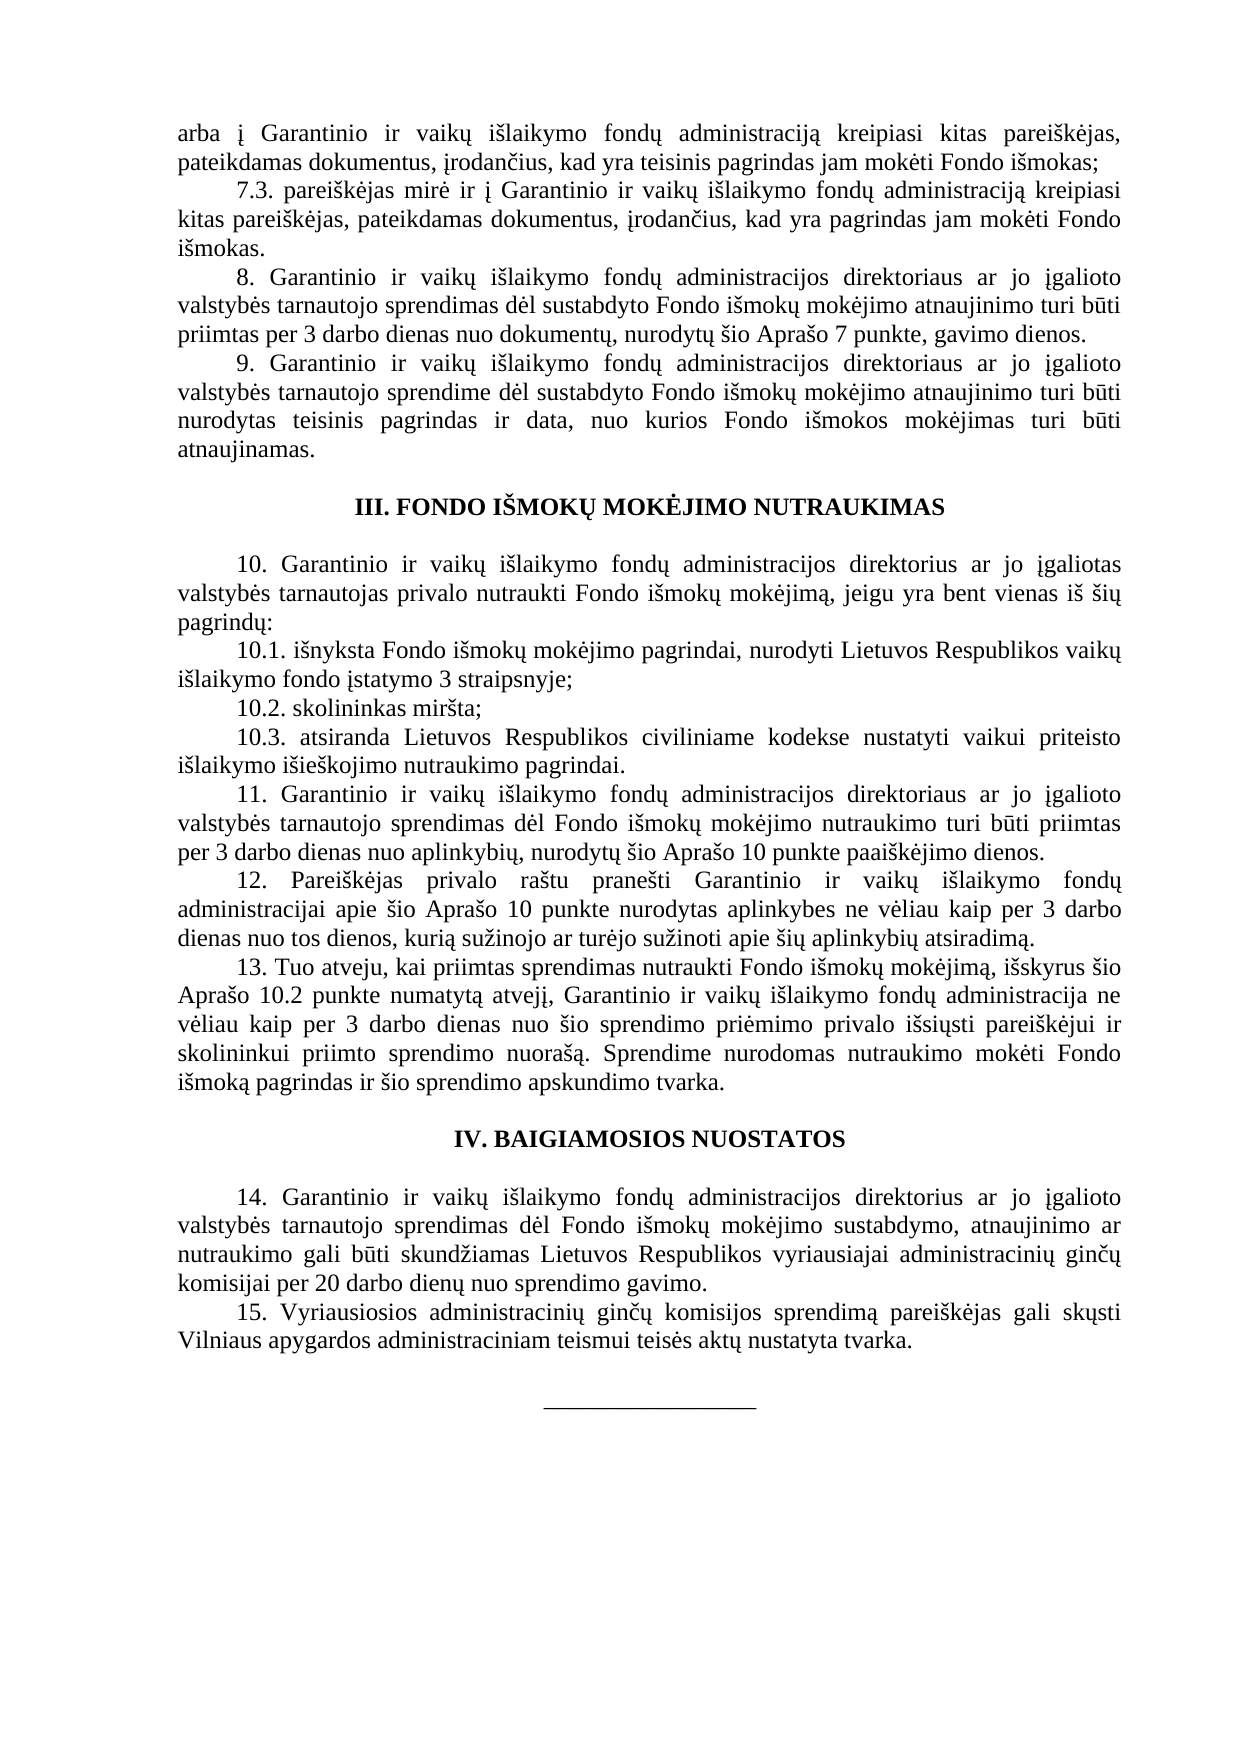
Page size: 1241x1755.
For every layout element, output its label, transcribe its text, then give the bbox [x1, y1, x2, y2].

text 10.2. skolininkas miršta; [177, 693, 1122, 722]
text 13. Tuo atveju, kai priimtas sprendimas nutraukti Fondo išmokų mokėjimą, išskyrus šio Aprašo 10.2 punkte numatytą atvejį, Garantinio ir vaikų išlaikymo fondų administracija ne vėliau kaip per 3 darbo dienas nuo šio sprendimo priėmimo privalo išsiųsti pareiškėjui ir skolininkui priimto sprendimo nuorašą. Sprendime nurodomas nutraukimo mokėti Fondo išmoką pagrindas ir šio sprendimo apskundimo tvarka. [177, 952, 1122, 1096]
text 11. Garantinio ir vaikų išlaikymo fondų administracijos direktoriaus ar jo įgalioto valstybės tarnautojo sprendimas dėl Fondo išmokų mokėjimo nutraukimo turi būti priimtas per 3 darbo dienas nuo aplinkybių, nurodytų šio Aprašo 10 punkte paaiškėjimo dienos. [177, 779, 1122, 866]
text 7.3. pareiškėjas mirė ir į Garantinio ir vaikų išlaikymo fondų administraciją kreipiasi kitas pareiškėjas, pateikdamas dokumentus, įrodančius, kad yra pagrindas jam mokėti Fondo išmokas. [177, 176, 1122, 262]
text III. FONDO IŠMOKŲ MOKĖJIMO NUTRAUKIMAS [177, 492, 1122, 521]
text 15. Vyriausiosios administracinių ginčų komisijos sprendimą pareiškėjas gali skųsti Vilniaus apygardos administraciniam teismui teisės aktų nustatyta tvarka. [177, 1297, 1122, 1354]
text 10.1. išnyksta Fondo išmokų mokėjimo pagrindai, nurodyti Lietuvos Respublikos vaikų išlaikymo fondo įstatymo 3 straipsnyje; [177, 636, 1122, 693]
text 8. Garantinio ir vaikų išlaikymo fondų administracijos direktoriaus ar jo įgalioto valstybės tarnautojo sprendimas dėl sustabdyto Fondo išmokų mokėjimo atnaujinimo turi būti priimtas per 3 darbo dienas nuo dokumentų, nurodytų šio Aprašo 7 punkte, gavimo dienos. [177, 262, 1122, 348]
text 9. Garantinio ir vaikų išlaikymo fondų administracijos direktoriaus ar jo įgalioto valstybės tarnautojo sprendime dėl sustabdyto Fondo išmokų mokėjimo atnaujinimo turi būti nurodytas teisinis pagrindas ir data, nuo kurios Fondo išmokos mokėjimas turi būti atnaujinamas. [177, 348, 1122, 463]
text IV. BAIGIAMOSIOS NUOSTATOS [177, 1124, 1122, 1153]
text 10.3. atsiranda Lietuvos Respublikos civiliniame kodekse nustatyti vaikui priteisto išlaikymo išieškojimo nutraukimo pagrindai. [177, 722, 1122, 779]
text _________________ [177, 1383, 1122, 1412]
text 12. Pareiškėjas privalo raštu pranešti Garantinio ir vaikų išlaikymo fondų administracijai apie šio Aprašo 10 punkte nurodytas aplinkybes ne vėliau kaip per 3 darbo dienas nuo tos dienos, kurią sužinojo ar turėjo sužinoti apie šių aplinkybių atsiradimą. [177, 866, 1122, 952]
text 10. Garantinio ir vaikų išlaikymo fondų administracijos direktorius ar jo įgaliotas valstybės tarnautojas privalo nutraukti Fondo išmokų mokėjimą, jeigu yra bent vienas iš šių pagrindų: [177, 549, 1122, 636]
text 14. Garantinio ir vaikų išlaikymo fondų administracijos direktorius ar jo įgalioto valstybės tarnautojo sprendimas dėl Fondo išmokų mokėjimo sustabdymo, atnaujinimo ar nutraukimo gali būti skundžiamas Lietuvos Respublikos vyriausiajai administracinių ginčų komisijai per 20 darbo dienų nuo sprendimo gavimo. [177, 1182, 1122, 1297]
text arba į Garantinio ir vaikų išlaikymo fondų administraciją kreipiasi kitas pareiškėjas, pateikdamas dokumentus, įrodančius, kad yra teisinis pagrindas jam mokėti Fondo išmokas; [177, 118, 1122, 176]
